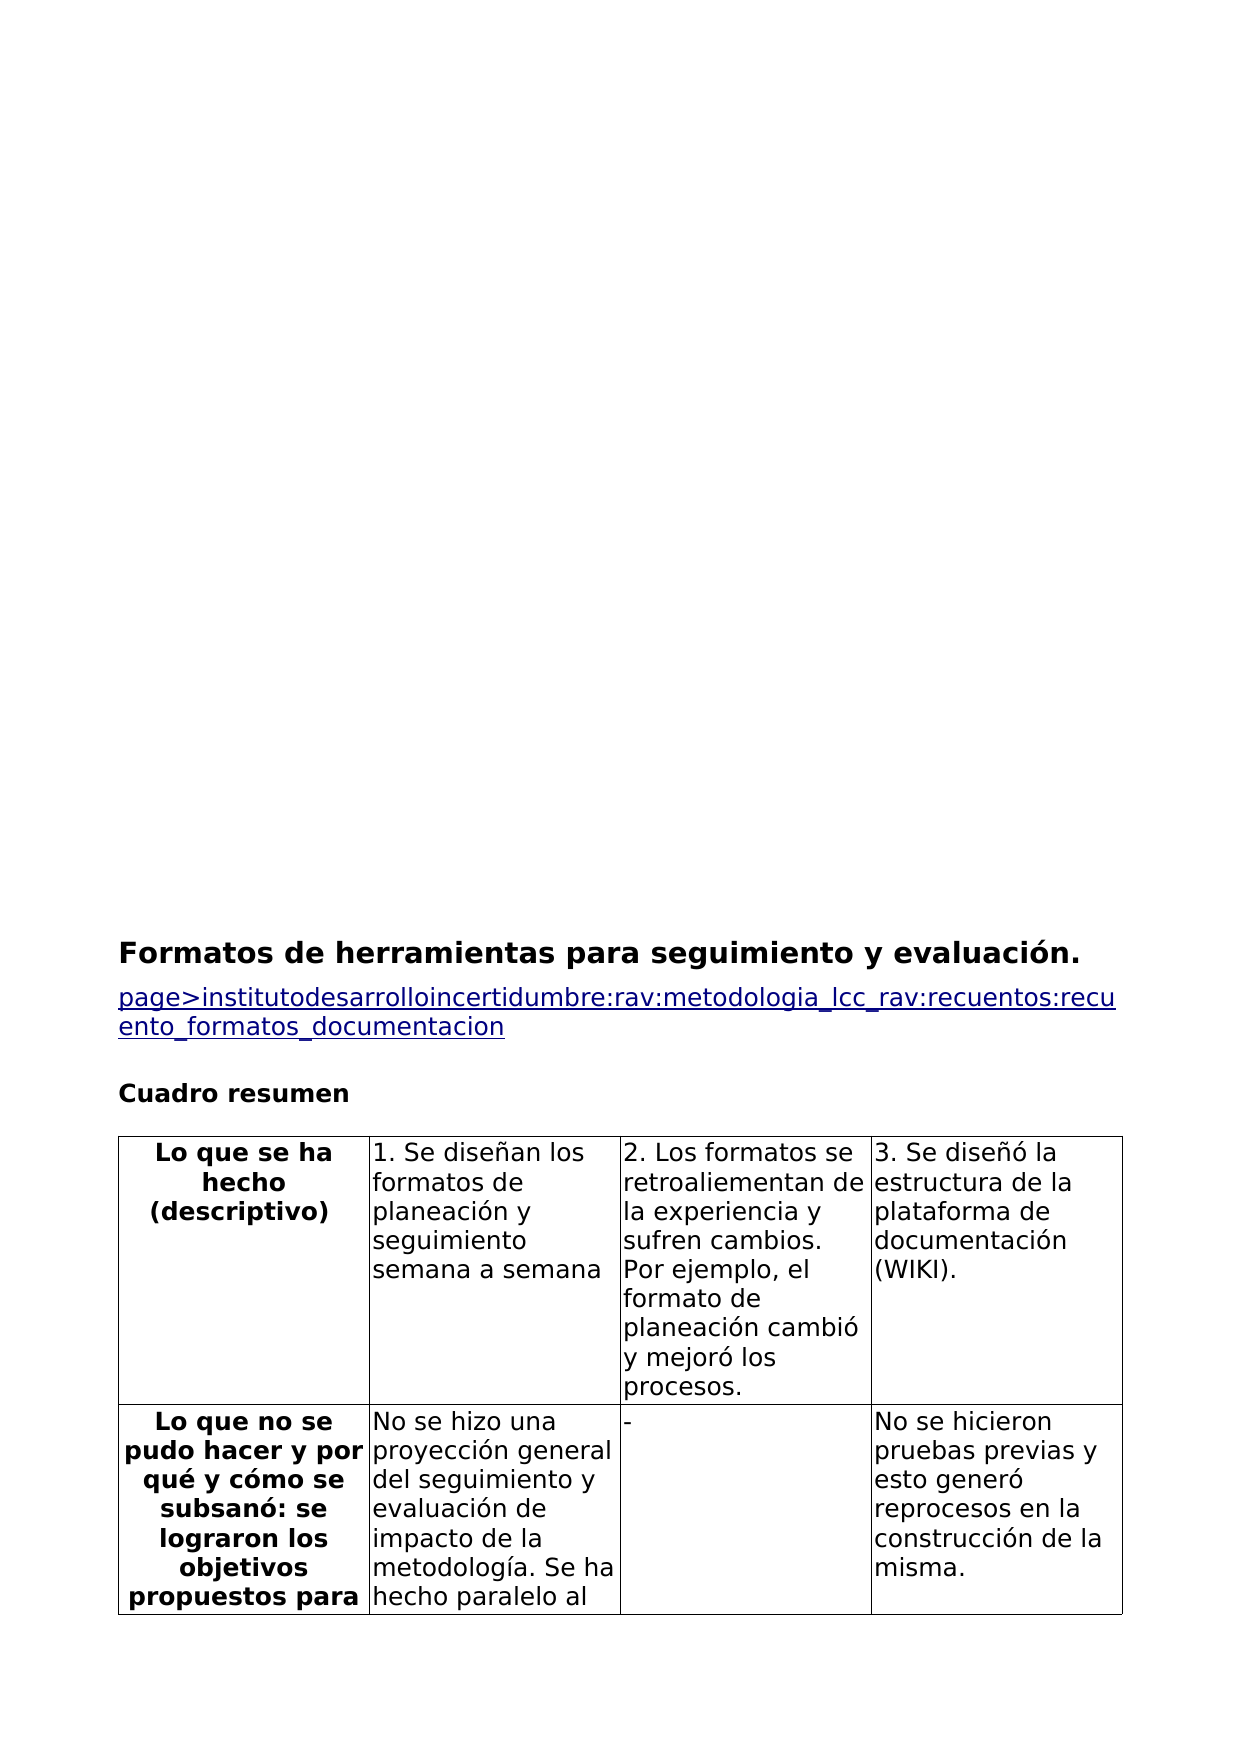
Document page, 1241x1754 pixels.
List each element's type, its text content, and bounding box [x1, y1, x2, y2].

subtitle Cuadro resumen [118, 1079, 1122, 1108]
table_header 2. Los formatos se retroaliementan de la experiencia y sufren cambios. Por ejemplo, el formato de planeación cambió y mejoró los procesos. [621, 1137, 871, 1404]
table_header 3. Se diseñó la estructura de la plataforma de documentación (WIKI). [872, 1137, 1122, 1404]
table_cell No se hicieron pruebas previas y esto generó reprocesos en la construcción de la misma. [872, 1405, 1122, 1614]
table_cell Lo que no se pudo hacer y por qué y cómo se subsanó: se lograron los objetivos propuestos para [119, 1405, 369, 1614]
table_cell No se hizo una proyección general del seguimiento y evaluación de impacto de la metodología. Se ha hecho paralelo al [370, 1405, 620, 1614]
table_header Lo que se ha hecho (descriptivo) [119, 1137, 369, 1404]
text page>institutodesarrolloincertidumbre:rav:metodologia_lcc_rav:recuentos:recuento_formatos_documentacion [118, 983, 1122, 1042]
subtitle Formatos de herramientas para seguimiento y evaluación. [118, 937, 1122, 971]
table_cell - [621, 1405, 871, 1614]
table_header 1. Se diseñan los formatos de planeación y seguimiento semana a semana [370, 1137, 620, 1404]
